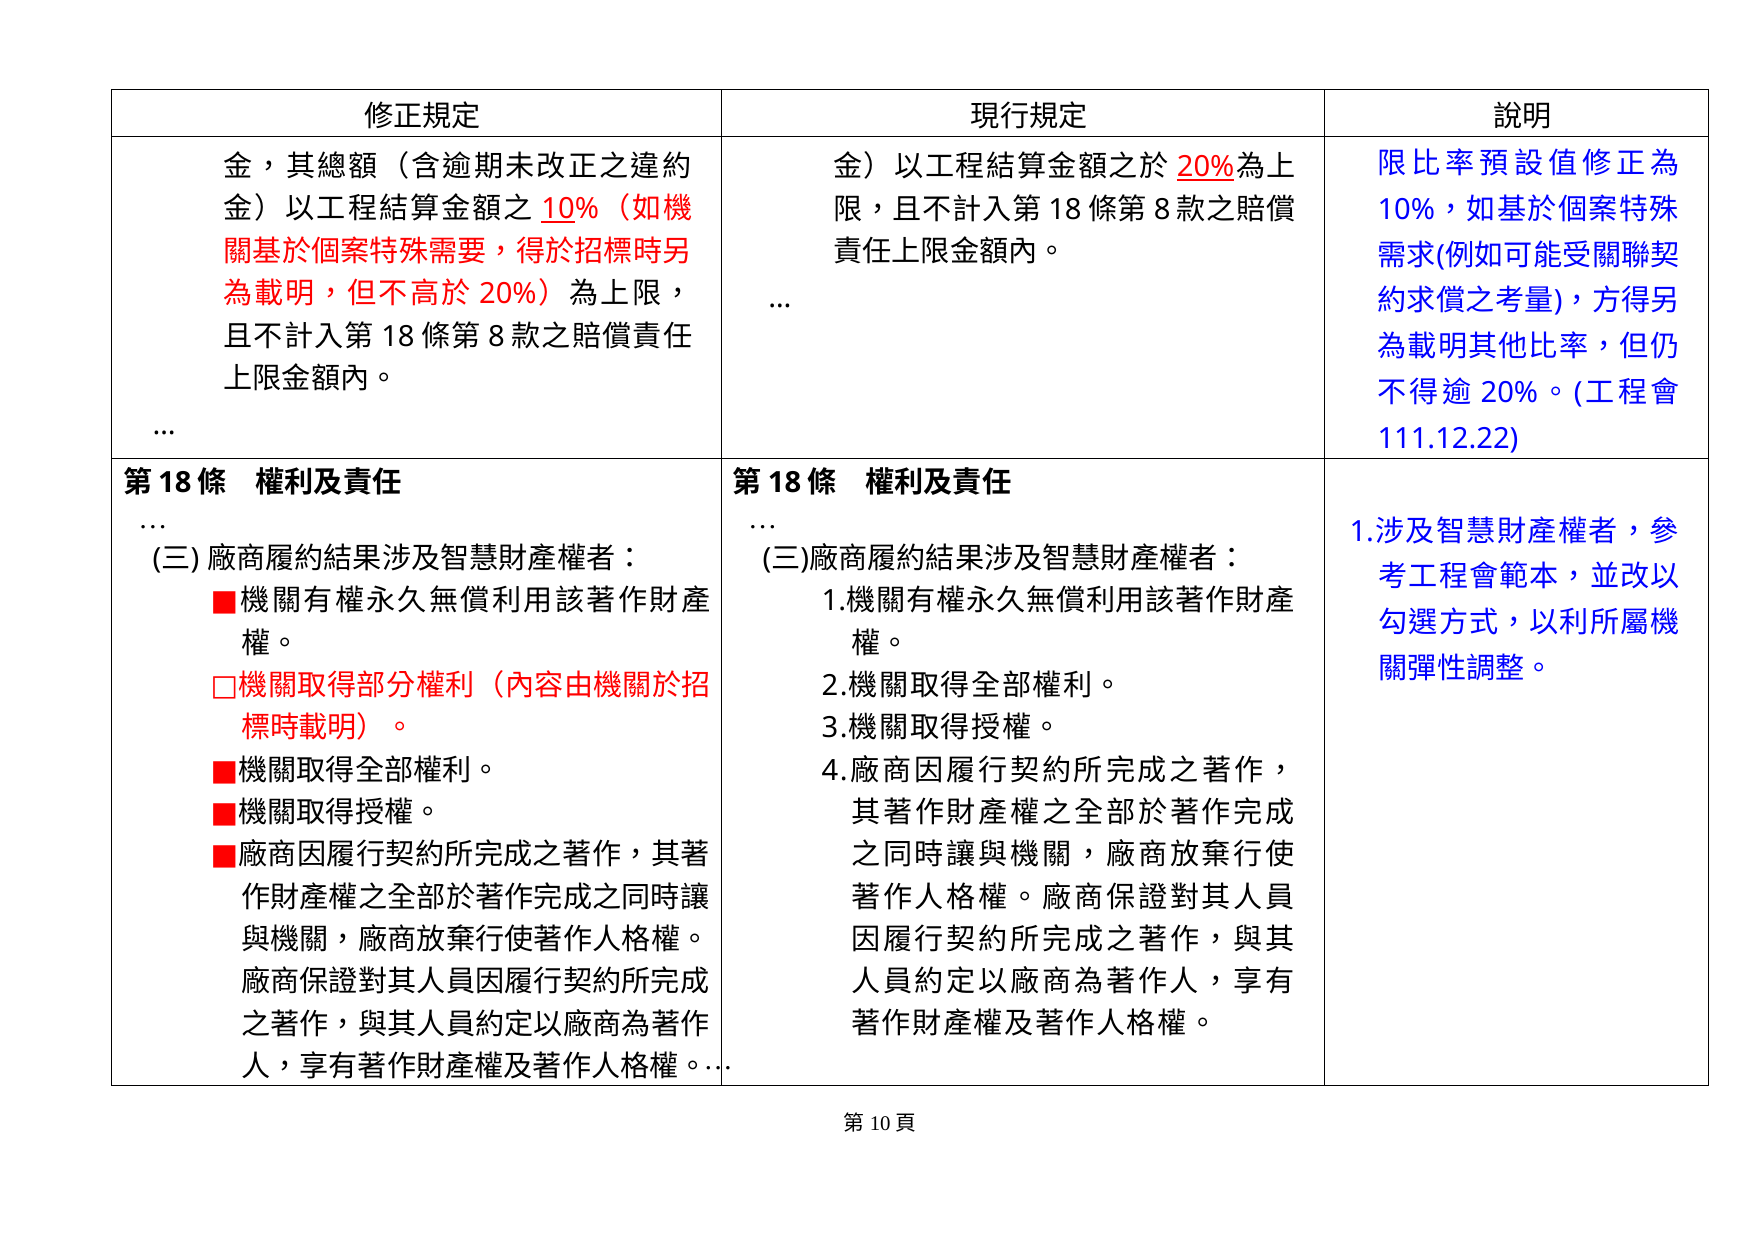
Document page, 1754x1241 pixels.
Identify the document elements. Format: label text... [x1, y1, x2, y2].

table_header 說明 [1325, 90, 1708, 136]
table_header 修正規定 [112, 90, 721, 136]
table_cell 金，其總額（含逾期未改正之違約金）以工程結算金額之10%（如機關基於個案特殊需要，得於招標時另為載明，但不高於20%）為上限，且不計入第18條第8款之賠償責任上限金額內。 … [112, 137, 721, 457]
table_cell 第18條 權利及責任 … (三)廠商履約結果涉及智慧財產權者： 1.機關有權永久無償利用該著作財產權。 2.機關取得全部權利。 3.機關取得授權。 4.廠商因履行契約所完成之著作，其著作財產權之全部於著作完成之同時讓與機關，廠商放棄行使著作人格權。廠商保證對其人員因履行契約所完成之著作，與其人員約定以廠商為著作人，享有著作財產權及著作人格權。 … [722, 459, 1324, 1085]
table_header 現行規定 [722, 90, 1324, 136]
table_cell 金）以工程結算金額之於20%為上限，且不計入第18條第8款之賠償責任上限金額內。 … [722, 137, 1324, 457]
table_cell 1.涉及智慧財產權者，參考工程會範本，並改以勾選方式，以利所屬機關彈性調整。 [1325, 459, 1708, 1085]
table_cell 限比率預設值修正為10%，如基於個案特殊需求(例如可能受關聯契約求償之考量)，方得另為載明其他比率，但仍不得逾20%。(工程會111.12.22) [1325, 137, 1708, 457]
table_cell 第18條 權利及責任 … (三) 廠商履約結果涉及智慧財產權者： ■機關有權永久無償利用該著作財產權。 □機關取得部分權利（內容由機關於招標時載明）。 ■機關取得全部權利。 ■機關取得授權。 ■廠商因履行契約所完成之著作，其著作財產權之全部於著作完成之同時讓與機關，廠商放棄行使著作人格權。廠商保證對其人員因履行契約所完成之著作，與其人員約定以廠商為著作人，享有著作財產權及著作人格權。 □其他：＿＿＿＿＿＿＿＿＿＿＿（內容由機關於招標時載明）。 … [112, 459, 721, 1085]
